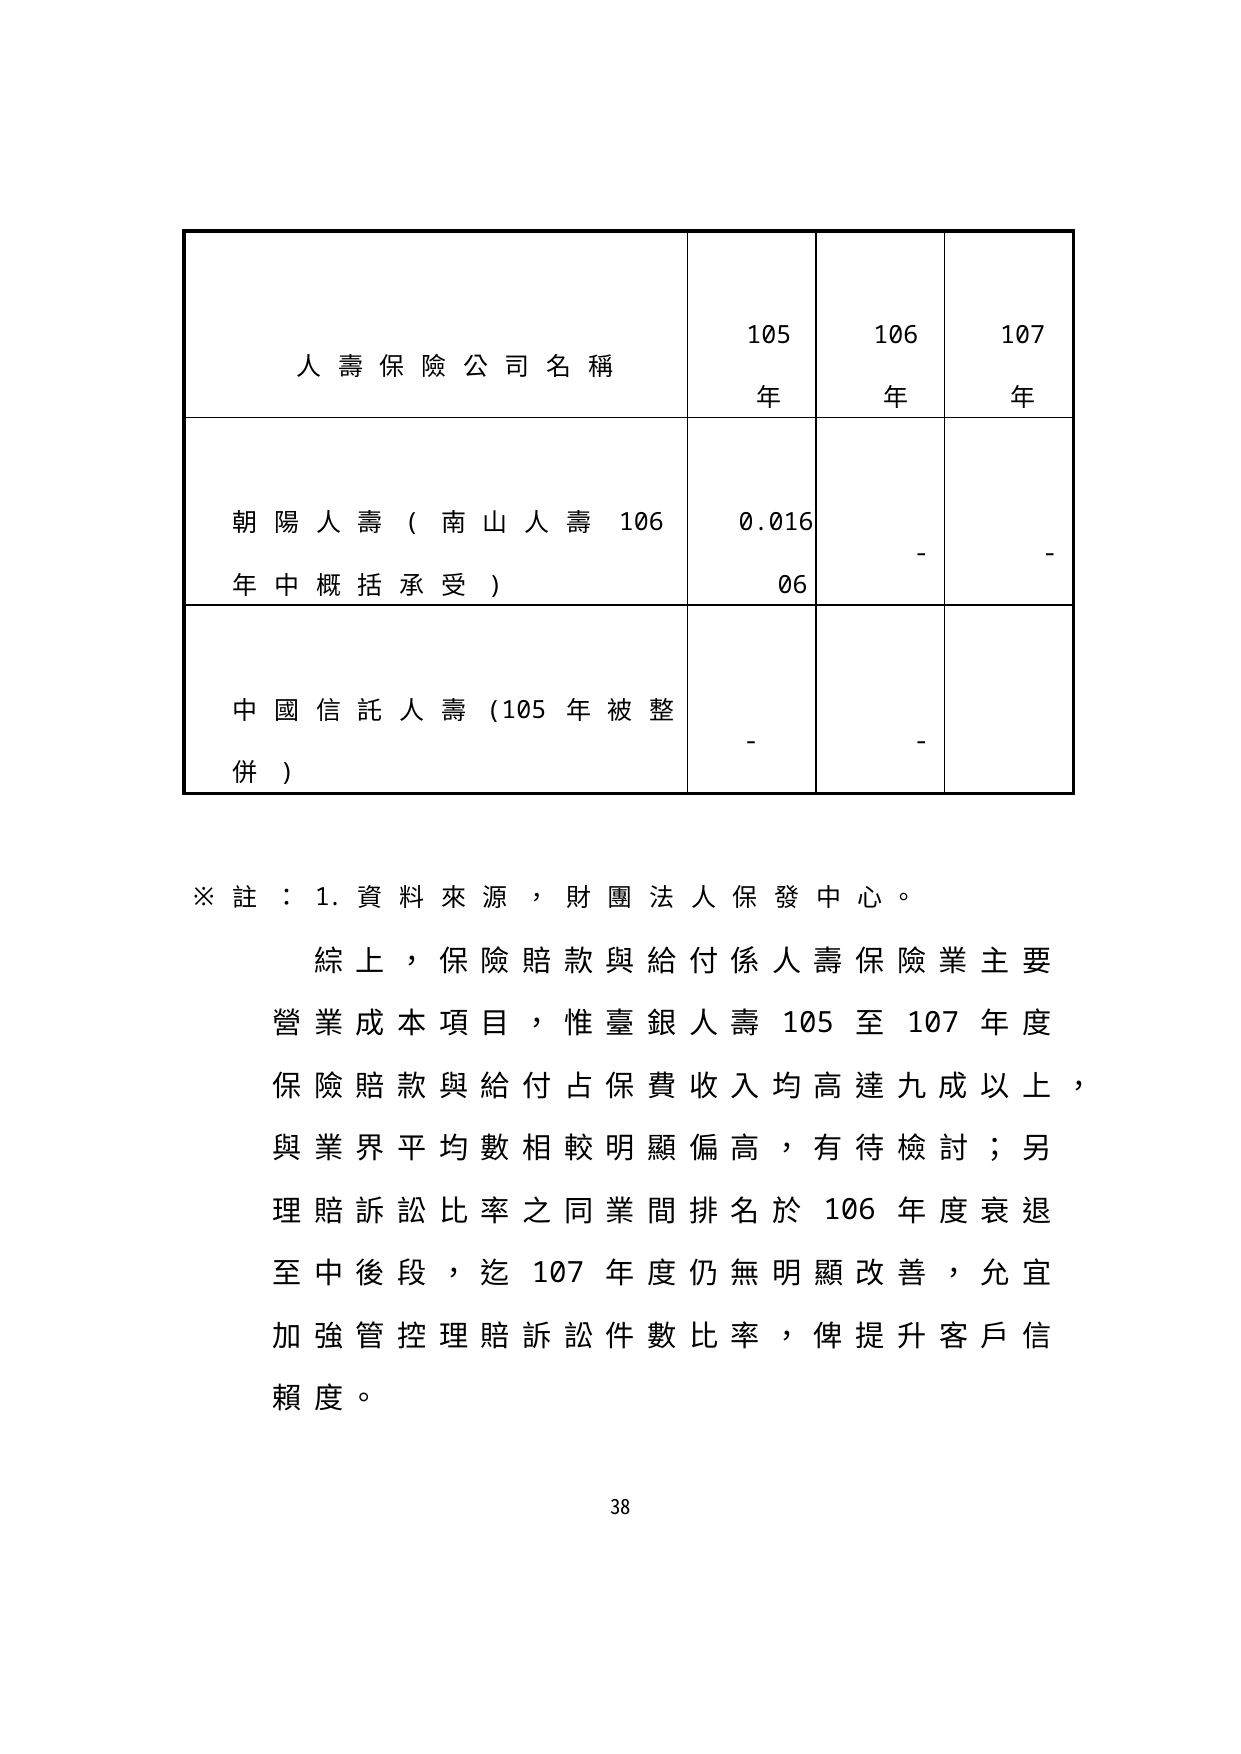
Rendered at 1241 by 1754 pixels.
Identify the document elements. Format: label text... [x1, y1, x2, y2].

table_header 人壽保險公司名稱 [186, 233, 687, 417]
table_header 106年 [817, 233, 944, 417]
table_cell - [817, 606, 944, 792]
table_cell 朝陽人壽(南山人壽106年中概括承受) [186, 418, 687, 604]
table_cell - [688, 606, 815, 792]
table_cell - [945, 418, 1072, 604]
table_header 105年 [688, 233, 815, 417]
table_cell 0.01606 [688, 418, 815, 604]
table_cell [945, 606, 1072, 792]
text ※註：1.資料來源，財團法人保發中心。 [183, 854, 1058, 917]
table_cell - [817, 418, 944, 604]
table_header 107年 [945, 233, 1072, 417]
table_cell 中國信託人壽(105年被整併) [186, 606, 687, 792]
text 綜上，保險賠款與給付係人壽保險業主要營業成本項目，惟臺銀人壽105至107年度保險賠款與給付占保費收入均高達九成以上，與業界平均數相較明顯偏高，有待檢討；另理賠訴訟比率之同業間排名於106年度衰退至中後段，迄107年度仍無明顯改善，允宜加強管控理賠訴訟件數比率，俾提升客戶信賴度。 [242, 917, 1058, 1417]
